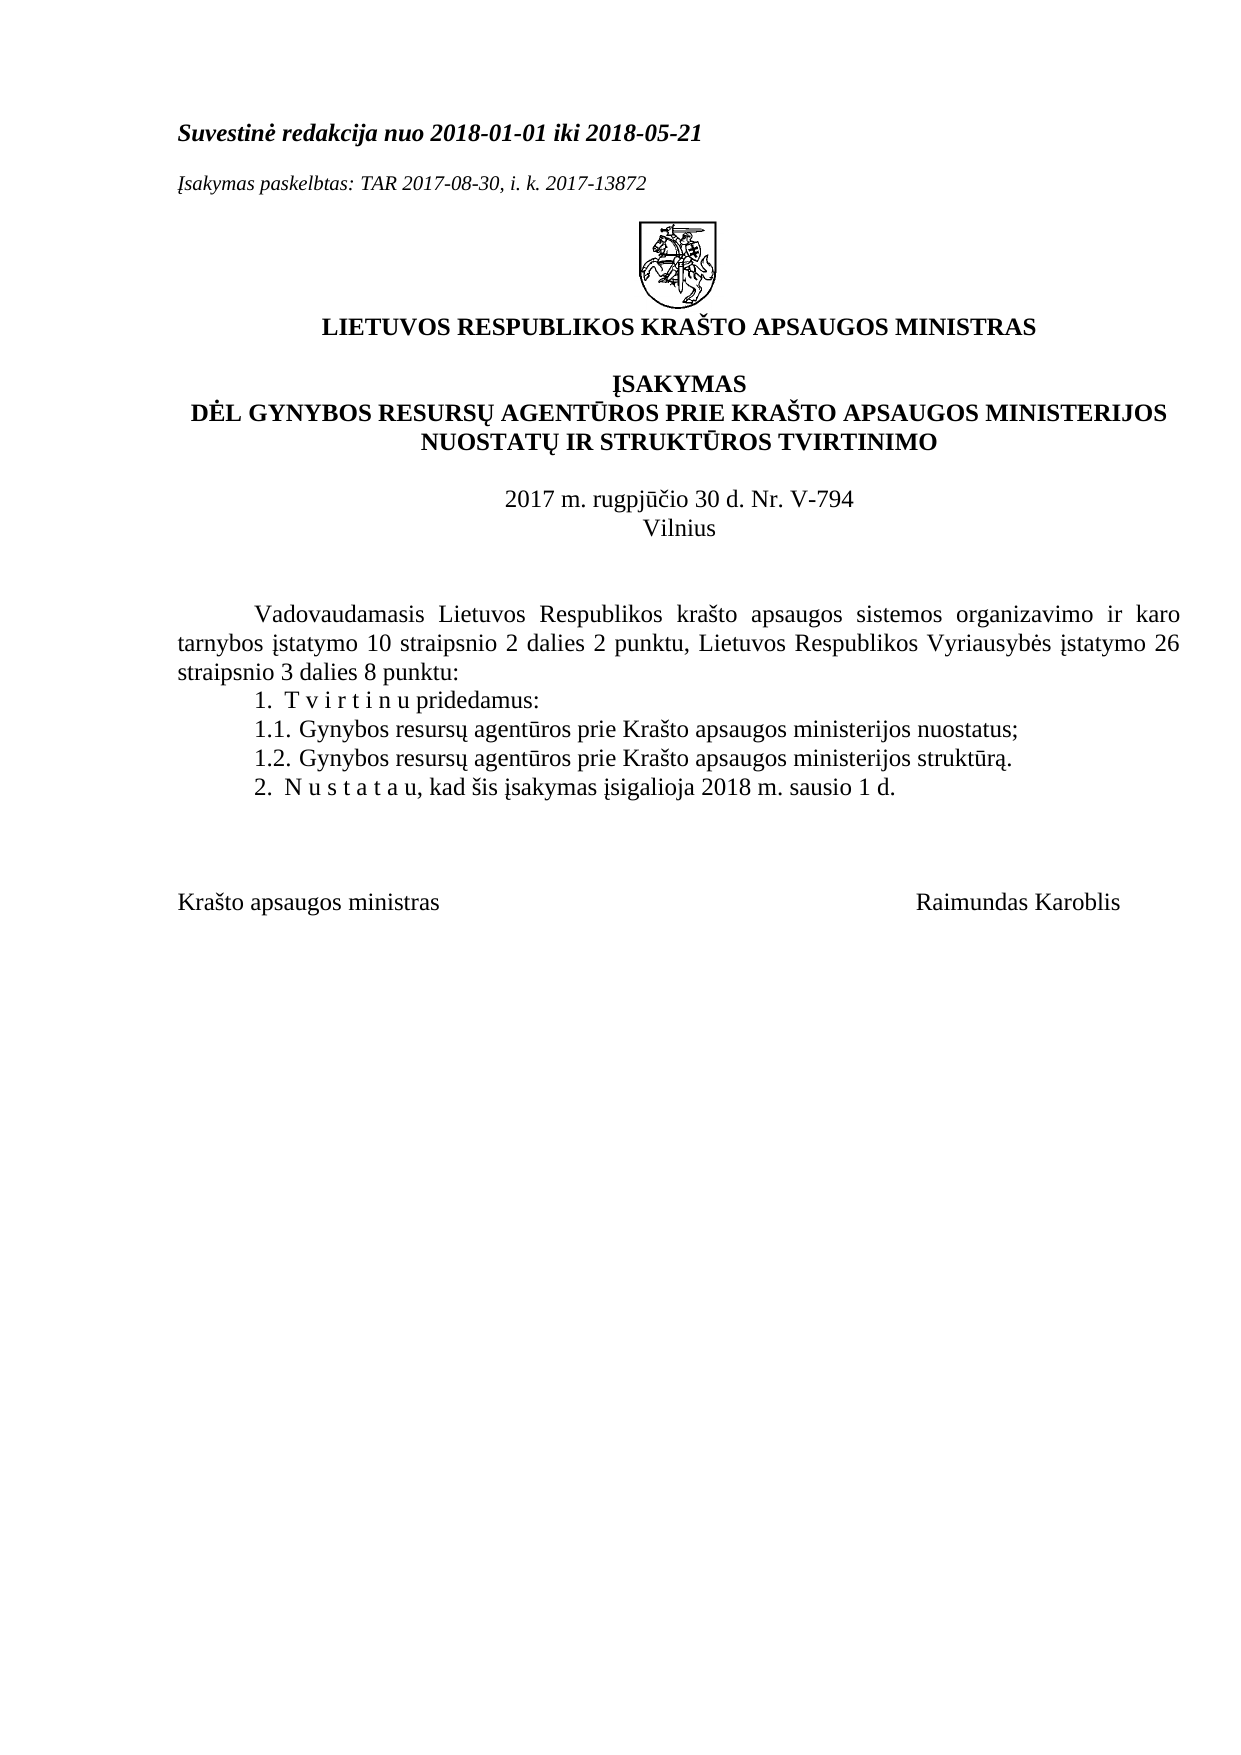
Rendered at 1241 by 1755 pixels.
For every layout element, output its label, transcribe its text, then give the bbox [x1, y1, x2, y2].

text Krašto apsaugos ministras Raimundas Karoblis [177, 887, 1181, 915]
text ĮSAKYMAS [177, 369, 1181, 398]
text 1.1. Gynybos resursų agentūros prie Krašto apsaugos ministerijos nuostatus; [177, 714, 1181, 743]
text 2017 m. rugpjūčio 30 d. Nr. V-794 [177, 484, 1181, 513]
text dėl gynybos resursų agentūros prie krašto apsaugos ministerijos nuostatų IR STRUKTŪROS tvirtinimo [177, 398, 1181, 455]
text Suvestinė redakcija nuo 2018-01-01 iki 2018-05-21 [177, 118, 1181, 147]
text 1. T v i r t i n u pridedamus: [177, 685, 1181, 714]
text Įsakymas paskelbtas: TAR 2017-08-30, i. k. 2017-13872 [177, 171, 1181, 195]
text 2. N u s t a t a u, kad šis įsakymas įsigalioja 2018 m. sausio 1 d. [177, 772, 1181, 800]
text LIETUVOS RESPUBLIKOS KRAŠTO APSAUGOS MINISTRAS [177, 312, 1181, 340]
text 1.2. Gynybos resursų agentūros prie Krašto apsaugos ministerijos struktūrą. [177, 743, 1181, 772]
text Vilnius [177, 513, 1181, 542]
text Vadovaudamasis Lietuvos Respublikos krašto apsaugos sistemos organizavimo ir karo tarnybos įstatymo 10 straipsnio 2 dalies 2 punktu, Lietuvos Respublikos Vyriausybės įstatymo 26 straipsnio 3 dalies 8 punktu: [177, 599, 1181, 685]
